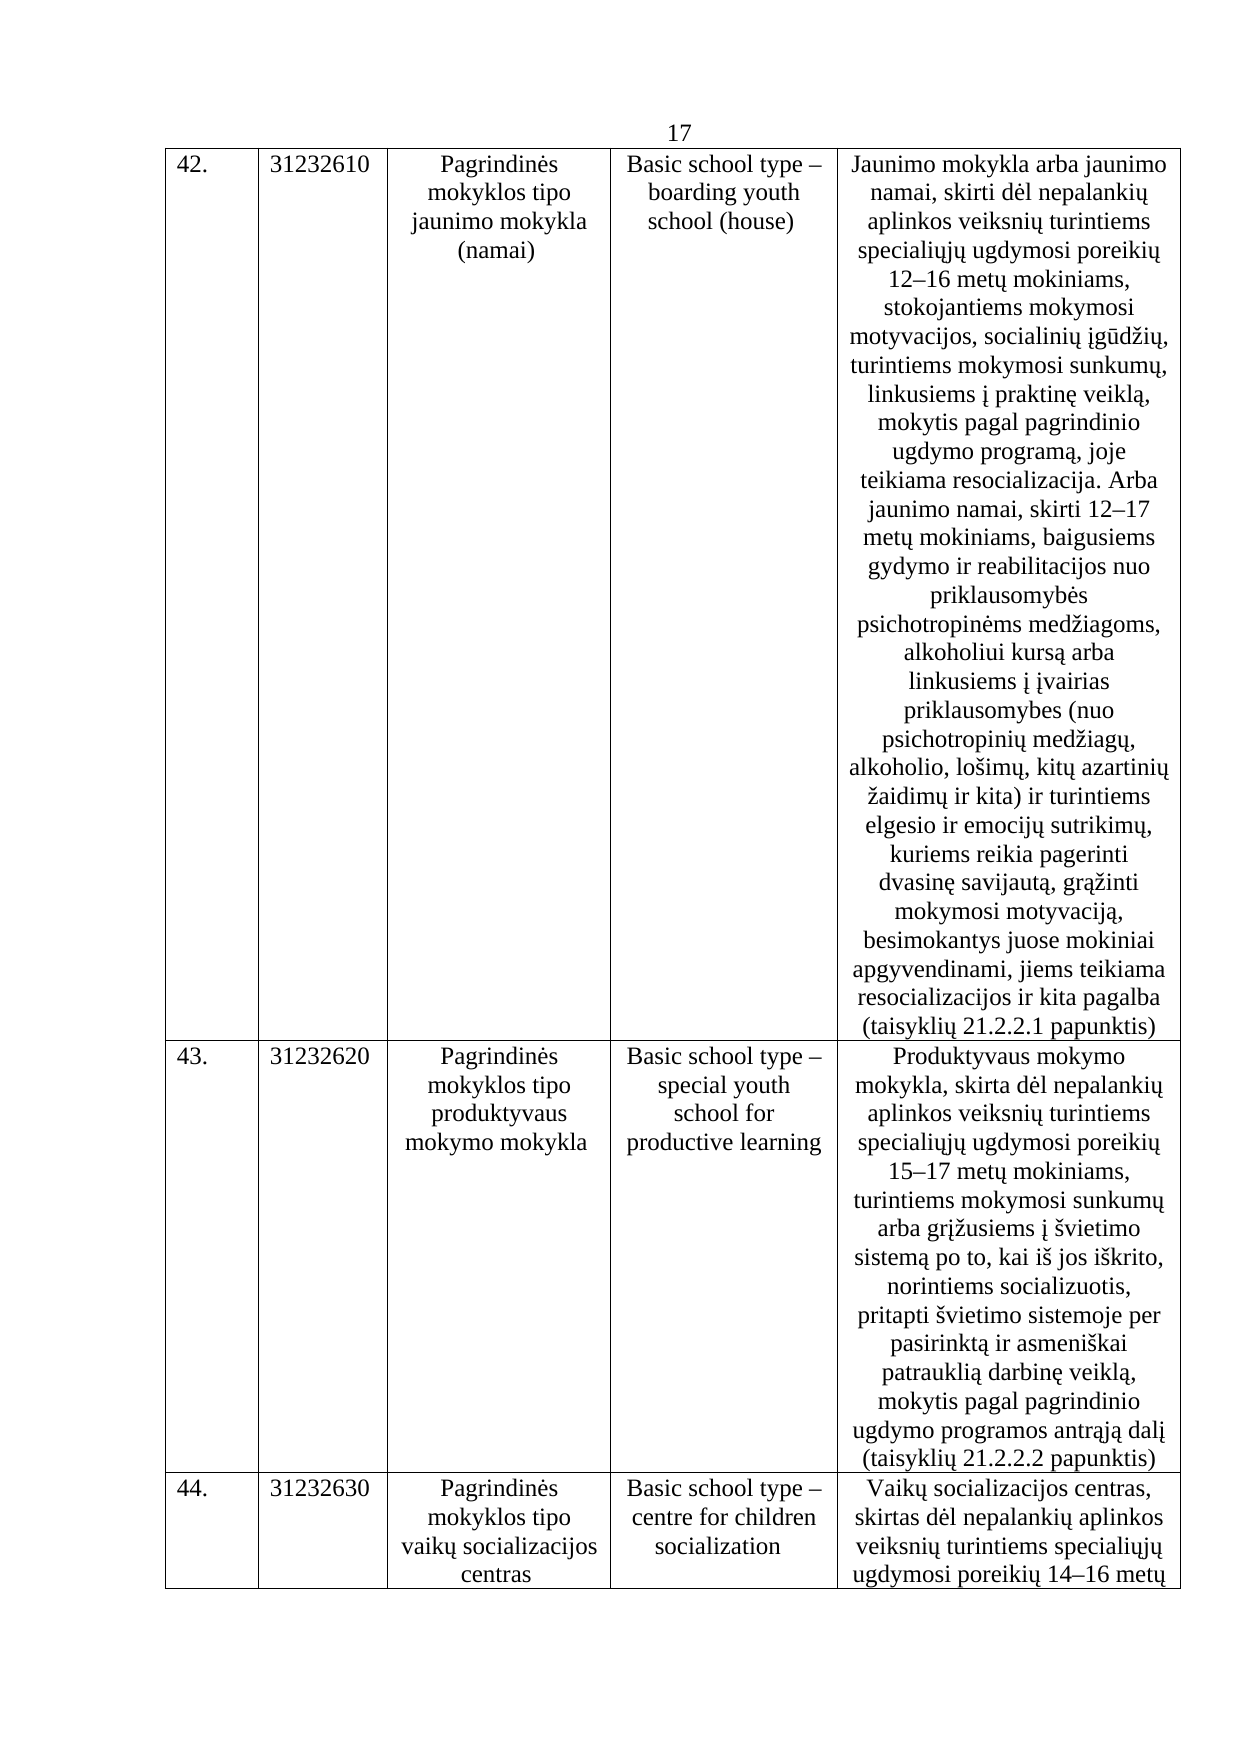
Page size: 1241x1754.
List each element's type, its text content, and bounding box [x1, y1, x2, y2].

table_cell 43. [166, 1041, 258, 1472]
table_cell 44. [166, 1473, 258, 1588]
table_cell Vaikų socializacijos centras, skirtas dėl nepalankių aplinkos veiksnių turintiems specialiųjų ugdymosi poreikių 14–16 metų [838, 1473, 1180, 1588]
table_cell 42. [166, 149, 258, 1040]
table_cell Pagrindinės mokyklos tipo vaikų socializacijos centras [388, 1473, 610, 1588]
table_cell 31232620 [259, 1041, 387, 1472]
table_cell Produktyvaus mokymo mokykla, skirta dėl nepalankių aplinkos veiksnių turintiems specialiųjų ugdymosi poreikių 15–17 metų mokiniams, turintiems mokymosi sunkumų arba grįžusiems į švietimo sistemą po to, kai iš jos iškrito, norintiems socializuotis, pritapti švietimo sistemoje per pasirinktą ir asmeniškai patrauklią darbinę veiklą, mokytis pagal pagrindinio ugdymo programos antrąją dalį (taisyklių 21.2.2.2 papunktis) [838, 1041, 1180, 1472]
table_cell Pagrindinės mokyklos tipo produktyvaus mokymo mokykla [388, 1041, 610, 1472]
table_cell Basic school type –special youth school for productive learning [611, 1041, 837, 1472]
table_cell 31232610 [259, 149, 387, 1040]
table_cell Basic school type – boarding youth school (house) [611, 149, 837, 1040]
table_cell Pagrindinės mokyklos tipo jaunimo mokykla (namai) [388, 149, 610, 1040]
table_cell Jaunimo mokykla arba jaunimo namai, skirti dėl nepalankių aplinkos veiksnių turintiems specialiųjų ugdymosi poreikių 12–16 metų mokiniams, stokojantiems mokymosi motyvacijos, socialinių įgūdžių, turintiems mokymosi sunkumų, linkusiems į praktinę veiklą, mokytis pagal pagrindinio ugdymo programą, joje teikiama resocializacija. Arba jaunimo namai, skirti 12–17 metų mokiniams, baigusiems gydymo ir reabilitacijos nuo priklausomybės psichotropinėms medžiagoms, alkoholiui kursą arba linkusiems į įvairias priklausomybes (nuo psichotropinių medžiagų, alkoholio, lošimų, kitų azartinių žaidimų ir kita) ir turintiems elgesio ir emocijų sutrikimų, kuriems reikia pagerinti dvasinę savijautą, grąžinti mokymosi motyvaciją, besimokantys juose mokiniai apgyvendinami, jiems teikiama resocializacijos ir kita pagalba (taisyklių 21.2.2.1 papunktis) [838, 149, 1180, 1040]
table_cell 31232630 [259, 1473, 387, 1588]
table_cell Basic school type – centre for children socialization [611, 1473, 837, 1588]
